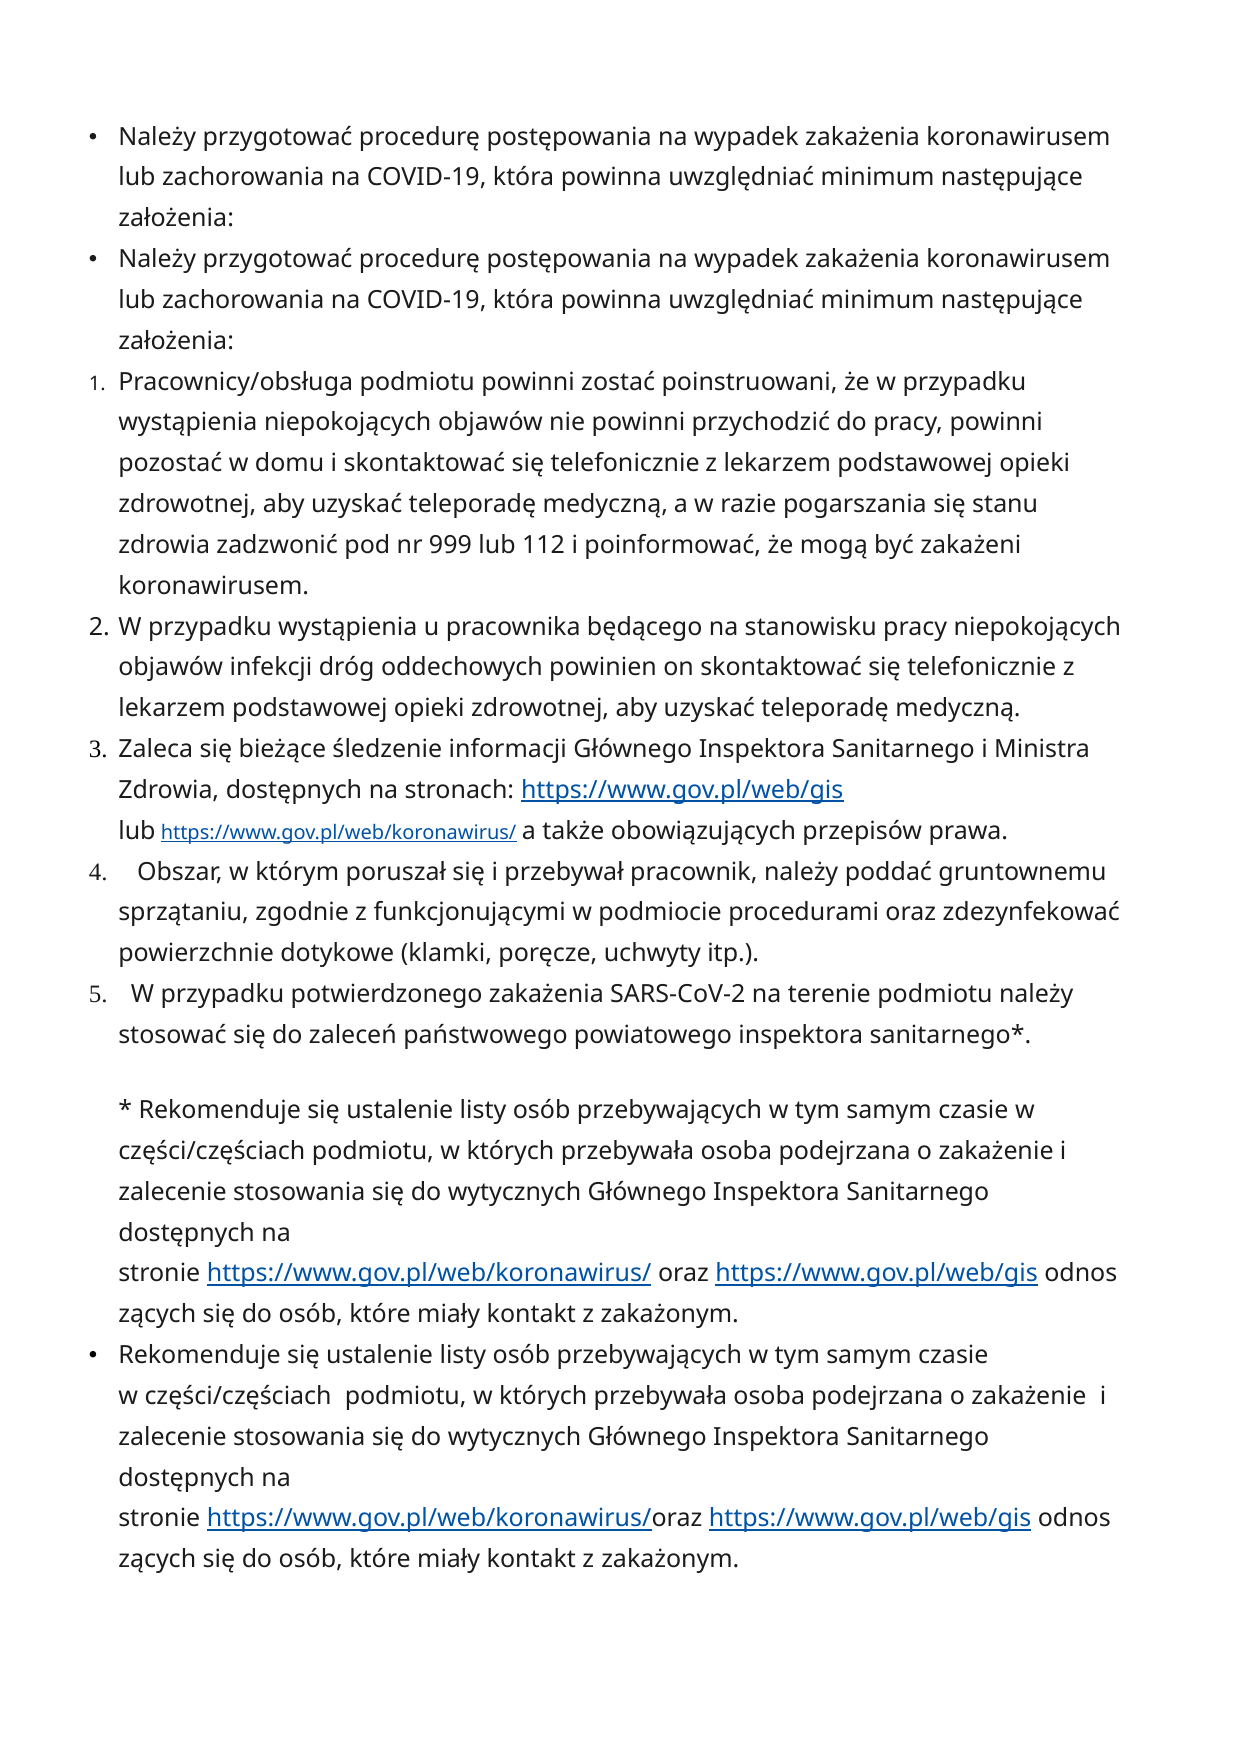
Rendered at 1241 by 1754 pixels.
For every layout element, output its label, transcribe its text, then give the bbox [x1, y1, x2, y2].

list Należy przygotować procedurę postępowania na wypadek zakażenia koronawirusem lub zachorowania na COVID-19, która powinna uwzględniać minimum następujące założenia: [118, 241, 1122, 356]
list Należy przygotować procedurę postępowania na wypadek zakażenia koronawirusem lub zachorowania na COVID-19, która powinna uwzględniać minimum następujące założenia: [118, 118, 1122, 234]
list Pracownicy/obsługa podmiotu powinni zostać poinstruowani, że w przypadku wystąpienia niepokojących objawów nie powinni przychodzić do pracy, powinni pozostać w domu i skontaktować się telefonicznie z lekarzem podstawowej opieki zdrowotnej, aby uzyskać teleporadę medyczną, a w razie pogarszania się stanu zdrowia zadzwonić pod nr 999 lub 112 i poinformować, że mogą być zakażeni koronawirusem. [118, 363, 1122, 601]
list Rekomenduje się ustalenie listy osób przebywających w tym samym czasie w części/częściach podmiotu, w których przebywała osoba podejrzana o zakażenie i zalecenie stosowania się do wytycznych Głównego Inspektora Sanitarnego dostępnych na stronie https://www.gov.pl/web/koronawirus/oraz https://www.gov.pl/web/gis odnoszących się do osób, które miały kontakt z zakażonym. [118, 1337, 1122, 1575]
text * Rekomenduje się ustalenie listy osób przebywających w tym samym czasie w części/częściach podmiotu, w których przebywała osoba podejrzana o zakażenie i zalecenie stosowania się do wytycznych Głównego Inspektora Sanitarnego dostępnych na stronie https://www.gov.pl/web/koronawirus/ oraz https://www.gov.pl/web/gis odnoszących się do osób, które miały kontakt z zakażonym. [118, 1092, 1122, 1330]
list Zaleca się bieżące śledzenie informacji Głównego Inspektora Sanitarnego i Ministra Zdrowia, dostępnych na stronach: https://www.gov.pl/web/gis lub https://www.gov.pl/web/koronawirus/ a także obowiązujących przepisów prawa. [118, 731, 1122, 846]
list W przypadku wystąpienia u pracownika będącego na stanowisku pracy niepokojących objawów infekcji dróg oddechowych powinien on skontaktować się telefonicznie z lekarzem podstawowej opieki zdrowotnej, aby uzyskać teleporadę medyczną. [118, 608, 1122, 724]
list Obszar, w którym poruszał się i przebywał pracownik, należy poddać gruntownemu sprzątaniu, zgodnie z funkcjonującymi w podmiocie procedurami oraz zdezynfekować powierzchnie dotykowe (klamki, poręcze, uchwyty itp.). [118, 853, 1122, 969]
list W przypadku potwierdzonego zakażenia SARS-CoV-2 na terenie podmiotu należy stosować się do zaleceń państwowego powiatowego inspektora sanitarnego*. [118, 976, 1122, 1051]
